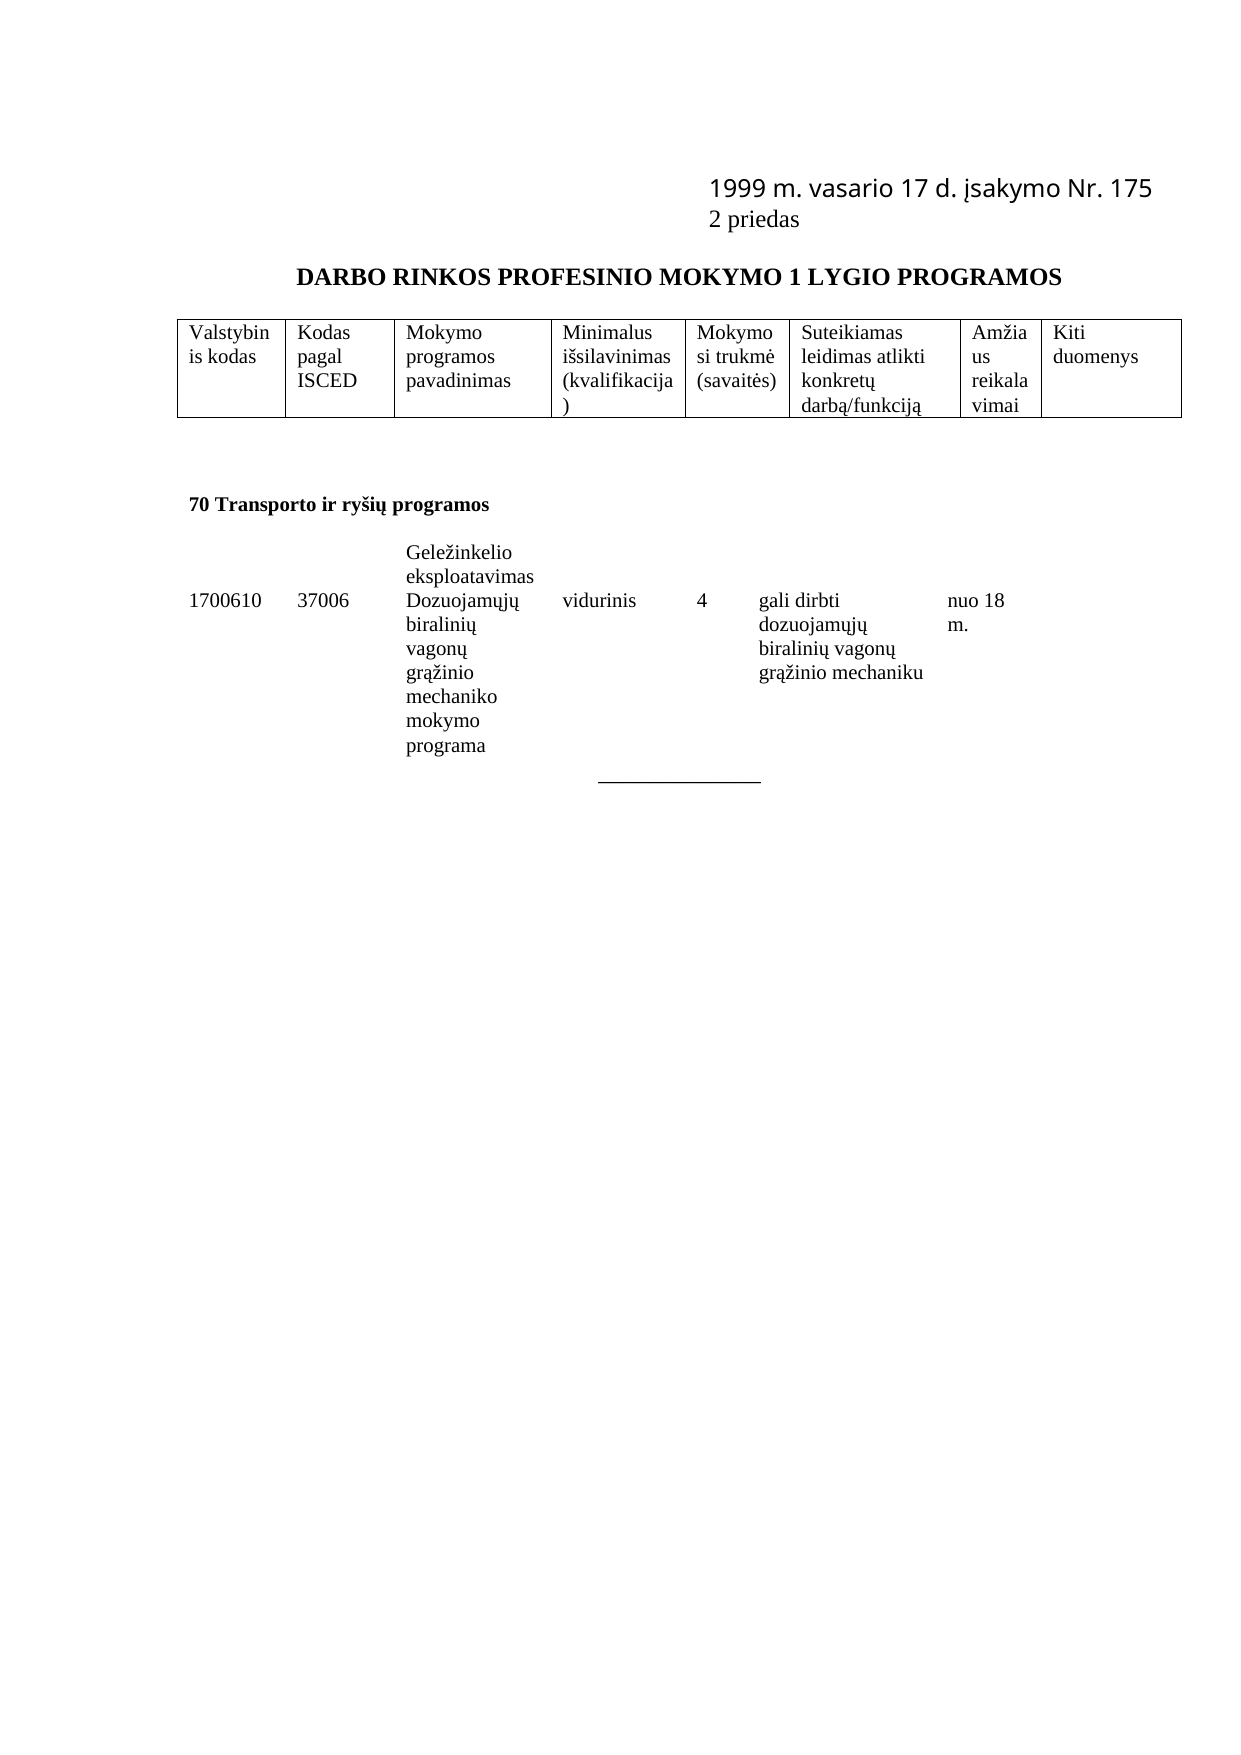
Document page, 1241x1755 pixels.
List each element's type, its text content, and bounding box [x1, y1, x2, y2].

table_cell [551, 418, 685, 442]
table_cell [1042, 636, 1181, 660]
table_cell [286, 418, 394, 442]
table_cell [395, 442, 551, 467]
table_cell nuo 18 m. [936, 588, 1042, 636]
text _____________ [177, 757, 1181, 785]
table_cell [936, 442, 1042, 467]
table_cell [685, 636, 747, 660]
table_cell [551, 540, 685, 588]
table_cell [1042, 588, 1181, 636]
table_header Kiti duomenys [1042, 320, 1181, 417]
table_cell [286, 442, 394, 467]
table_cell [790, 467, 936, 492]
table_cell [177, 467, 286, 492]
table_cell 37006 [286, 588, 394, 636]
table_cell vidurinis [551, 588, 685, 636]
table_cell [177, 660, 286, 757]
table_header Suteikiamas leidimas atlikti konkretų darbą/funkciją [790, 320, 960, 417]
table_cell [1042, 467, 1181, 492]
table_cell [790, 442, 936, 467]
table_cell [286, 660, 394, 757]
table_cell [177, 636, 286, 660]
table_cell [685, 418, 790, 492]
text 2 priedas [177, 204, 1181, 233]
table_cell [177, 442, 286, 467]
table_cell Geležinkelio eksploatavimas [395, 540, 551, 588]
table_cell gali dirbti dozuojamųjų biralinių vagonų grąžinio mechaniku [747, 588, 936, 757]
table_cell [286, 636, 394, 660]
table_cell [936, 660, 1042, 757]
table_cell [685, 660, 747, 757]
table_cell [395, 418, 551, 442]
table_cell [551, 467, 685, 492]
table_header Amžiaus reikalavimai [961, 320, 1041, 417]
table_cell [685, 540, 747, 588]
table_cell [747, 540, 936, 588]
table_cell [395, 467, 551, 492]
table_header Mokymosi trukmė (savaitės) [686, 320, 789, 417]
table_cell 70 Transporto ir ryšių programos [177, 492, 1181, 540]
table_cell [936, 418, 1042, 442]
table_cell 1700610 [177, 588, 286, 636]
table_cell [790, 418, 936, 442]
table_cell [936, 636, 1042, 660]
table_cell [1042, 442, 1181, 467]
table_header Valstybinis kodas [178, 320, 285, 417]
table_header Mokymo programos pavadinimas [395, 320, 551, 417]
table_cell [936, 467, 1042, 492]
table_cell [177, 540, 286, 588]
table_cell [286, 540, 394, 588]
table_cell [177, 418, 286, 442]
table_header Kodas pagal ISCED [286, 320, 394, 417]
table_cell [1042, 540, 1181, 588]
table_cell 4 [685, 588, 747, 636]
table_cell [551, 636, 685, 660]
table_cell [551, 442, 685, 467]
table_header Minimalus išsilavinimas (kvalifikacija) [552, 320, 685, 417]
table_cell [551, 660, 685, 757]
table_cell [1042, 660, 1181, 757]
table_cell [936, 540, 1042, 588]
text Darbo rinkos profesinio mokymo 1 lygio programos [177, 262, 1181, 291]
table_cell Dozuojamųjų biralinių vagonų grąžinio mechaniko mokymo programa [395, 588, 551, 757]
text 1999 m. vasario 17 d. įsakymo Nr. 175 [177, 170, 1181, 204]
table_cell [286, 467, 394, 492]
table_cell [1042, 418, 1181, 442]
